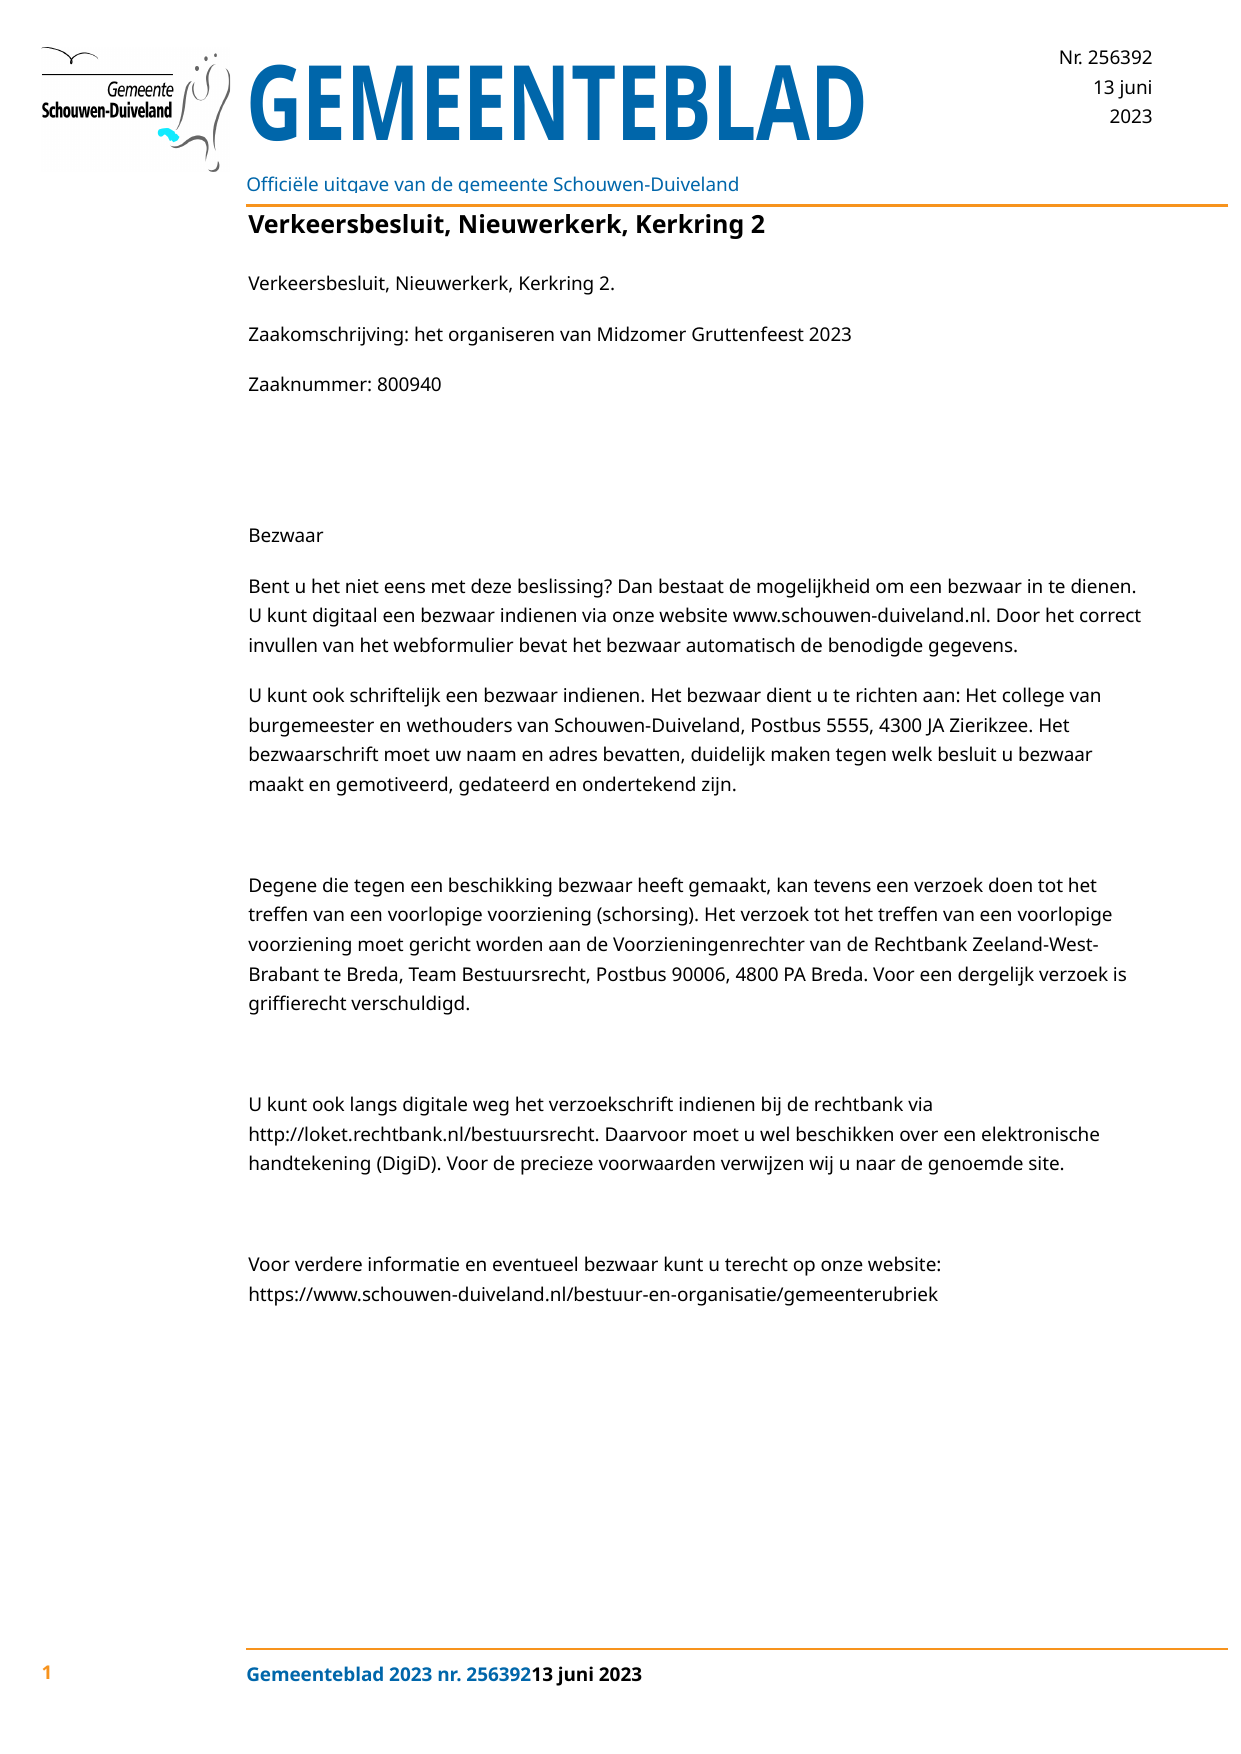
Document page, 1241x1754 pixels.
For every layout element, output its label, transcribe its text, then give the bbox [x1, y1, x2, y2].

text Voor verdere informatie en eventueel bezwaar kunt u terecht op onze website: https://www.schouwen-duiveland.nl/bestuur-en-organisatie/gemeenterubriek [248, 1251, 1152, 1306]
text Zaaknummer: 800940 [248, 371, 1152, 397]
picture [41, 47, 231, 172]
text Degene die tegen een beschikking bezwaar heeft gemaakt, kan tevens een verzoek doen tot het treffen van een voorlopige voorziening (schorsing). Het verzoek tot het treffen van een voorlopige voorziening moet gericht worden aan de Voorzieningenrechter van de Rechtbank Zeeland-West-Brabant te Breda, Team Bestuursrecht, Postbus 90006, 4800 PA Breda. Voor een dergelijk verzoek is griffierecht verschuldigd. [248, 872, 1152, 1016]
text Verkeersbesluit, Nieuwerkerk, Kerkring 2. [248, 270, 1152, 296]
text U kunt ook langs digitale weg het verzoekschrift indienen bij de rechtbank via http://loket.rechtbank.nl/bestuursrecht. Daarvoor moet u wel beschikken over een elektronische handtekening (DigiD). Voor de precieze voorwaarden verwijzen wij u naar de genoemde site. [248, 1091, 1152, 1176]
text Verkeersbesluit, Nieuwerkerk, Kerkring 2 [248, 207, 1152, 241]
text Bent u het niet eens met deze beslissing? Dan bestaat de mogelijkheid om een bezwaar in te dienen. U kunt digitaal een bezwaar indienen via onze website www.schouwen-duiveland.nl. Door het correct invullen van het webformulier bevat het bezwaar automatisch de benodigde gegevens. [248, 573, 1152, 658]
text Zaakomschrijving: het organiseren van Midzomer Gruttenfeest 2023 [248, 321, 1152, 346]
text U kunt ook schriftelijk een bezwaar indienen. Het bezwaar dient u te richten aan: Het college van burgemeester en wethouders van Schouwen-Duiveland, Postbus 5555, 4300 JA Zierikzee. Het bezwaarschrift moet uw naam en adres bevatten, duidelijk maken tegen welk besluit u bezwaar maakt en gemotiveerd, gedateerd en ondertekend zijn. [248, 682, 1152, 797]
text Bezwaar [248, 522, 1152, 548]
